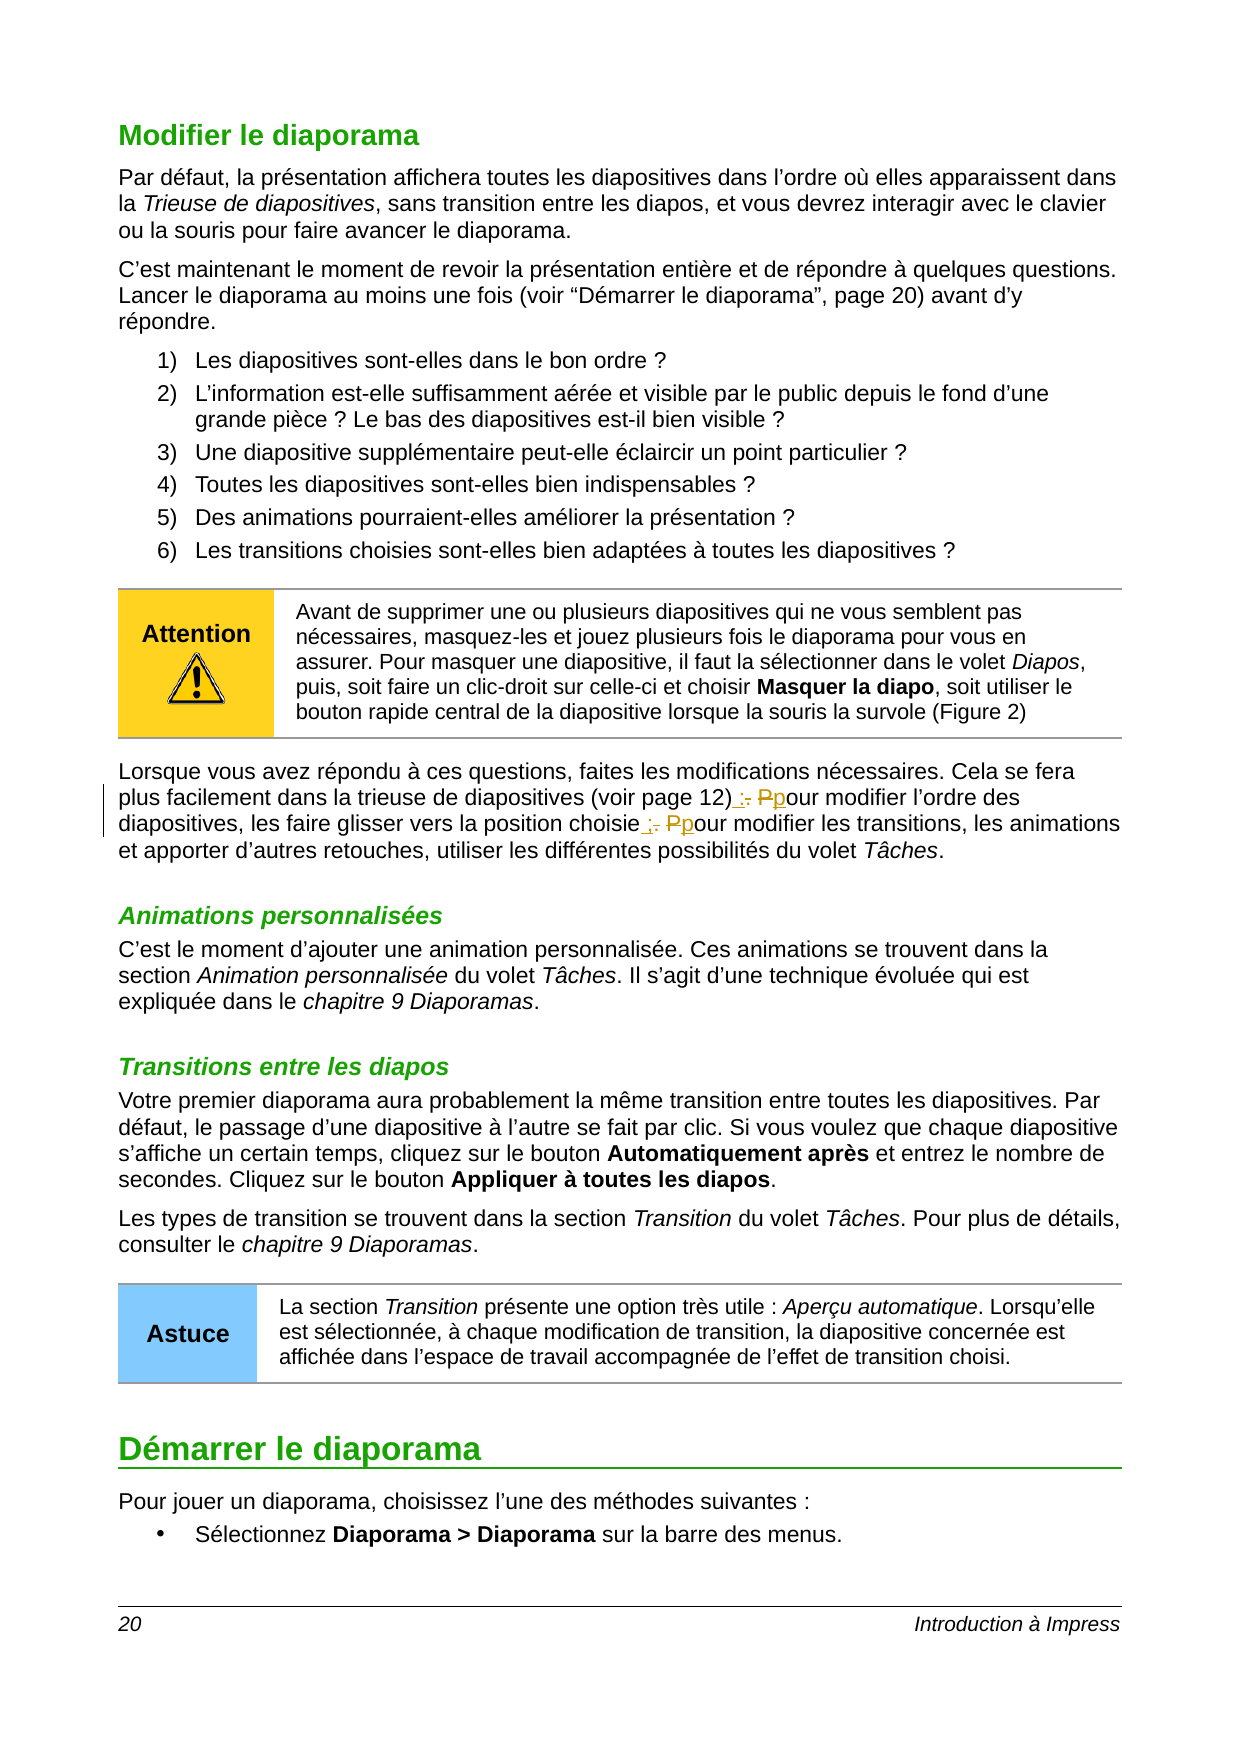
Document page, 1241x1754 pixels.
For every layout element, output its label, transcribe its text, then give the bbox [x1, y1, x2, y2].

table_header Attention [118, 590, 274, 737]
list Sélectionnez Diaporama > Diaporama sur la barre des menus. [156, 1521, 1122, 1548]
text Votre premier diaporama aura probablement la même transition entre toutes les diapositives. Par défaut, le passage d’une diapositive à l’autre se fait par clic. Si vous voulez que chaque diapositive s’affiche un certain temps, cliquez sur le bouton Automatiquement après et entrez le nombre de secondes. Cliquez sur le bouton Appliquer à toutes les diapos. [118, 1087, 1122, 1193]
table_header Astuce [118, 1285, 257, 1382]
list Une diapositive supplémentaire peut-elle éclaircir un point particulier ? [177, 439, 1122, 465]
list Toutes les diapositives sont-elles bien indispensables ? [177, 471, 1122, 498]
list Pour jouer un diaporama, choisissez l’une des méthodes suivantes : [118, 1488, 1122, 1514]
text Les types de transition se trouvent dans la section Transition du volet Tâches. Pour plus de détails, consulter le chapitre 9 Diaporamas. [118, 1205, 1122, 1258]
text C’est le moment d’ajouter une animation personnalisée. Ces animations se trouvent dans la section Animation personnalisée du volet Tâches. Il s’agit d’une technique évoluée qui est expliquée dans le chapitre 9 Diaporamas. [118, 936, 1122, 1015]
subtitle Démarrer le diaporama [118, 1428, 1122, 1467]
subtitle Transitions entre les diapos [118, 1052, 1122, 1081]
text C’est maintenant le moment de revoir la présentation entière et de répondre à quelques questions. Lancer le diaporama au moins une fois (voir “Démarrer le diaporama”, page 20) avant d’y répondre. [118, 256, 1122, 335]
subtitle Animations personnalisées [118, 901, 1122, 929]
table_header Avant de supprimer une ou plusieurs diapositives qui ne vous semblent pas nécessaires, masquez-les et jouez plusieurs fois le diaporama pour vous en assurer. Pour masquer une diapositive, il faut la sélectionner dans le volet Diapos, puis, soit faire un clic-droit sur celle-ci et choisir Masquer la diapo, soit utiliser le bouton rapide central de la diapositive lorsque la souris la survole (Figure 2) [274, 590, 1122, 737]
list Les transitions choisies sont-elles bien adaptées à toutes les diapositives ? [177, 537, 1122, 563]
picture [163, 648, 229, 708]
text Par défaut, la présentation affichera toutes les diapositives dans l’ordre où elles apparaissent dans la Trieuse de diapositives, sans transition entre les diapos, et vous devrez interagir avec le clavier ou la souris pour faire avancer le diaporama. [118, 164, 1122, 243]
list L’information est-elle suffisamment aérée et visible par le public depuis le fond d’une grande pièce ? Le bas des diapositives est-il bien visible ? [177, 380, 1122, 432]
list Des animations pourraient-elles améliorer la présentation ? [177, 504, 1122, 530]
list Les diapositives sont-elles dans le bon ordre ? [177, 347, 1122, 373]
subtitle Modifier le diaporama [118, 118, 1122, 152]
table_header La section Transition présente une option très utile : Aperçu automatique. Lorsqu’elle est sélectionnée, à chaque modification de transition, la diapositive concernée est affichée dans l’espace de travail accompagnée de l’effet de transition choisi. [258, 1285, 1122, 1382]
text Lorsque vous avez répondu à ces questions, faites les modifications nécessaires. Cela se fera plus facilement dans la trieuse de diapositives (voir page 12) : pour modifier l’ordre des diapositives, les faire glisser vers la position choisie ; pour modifier les transitions, les animations et apporter d’autres retouches, utiliser les différentes possibilités du volet Tâches. [118, 758, 1122, 863]
